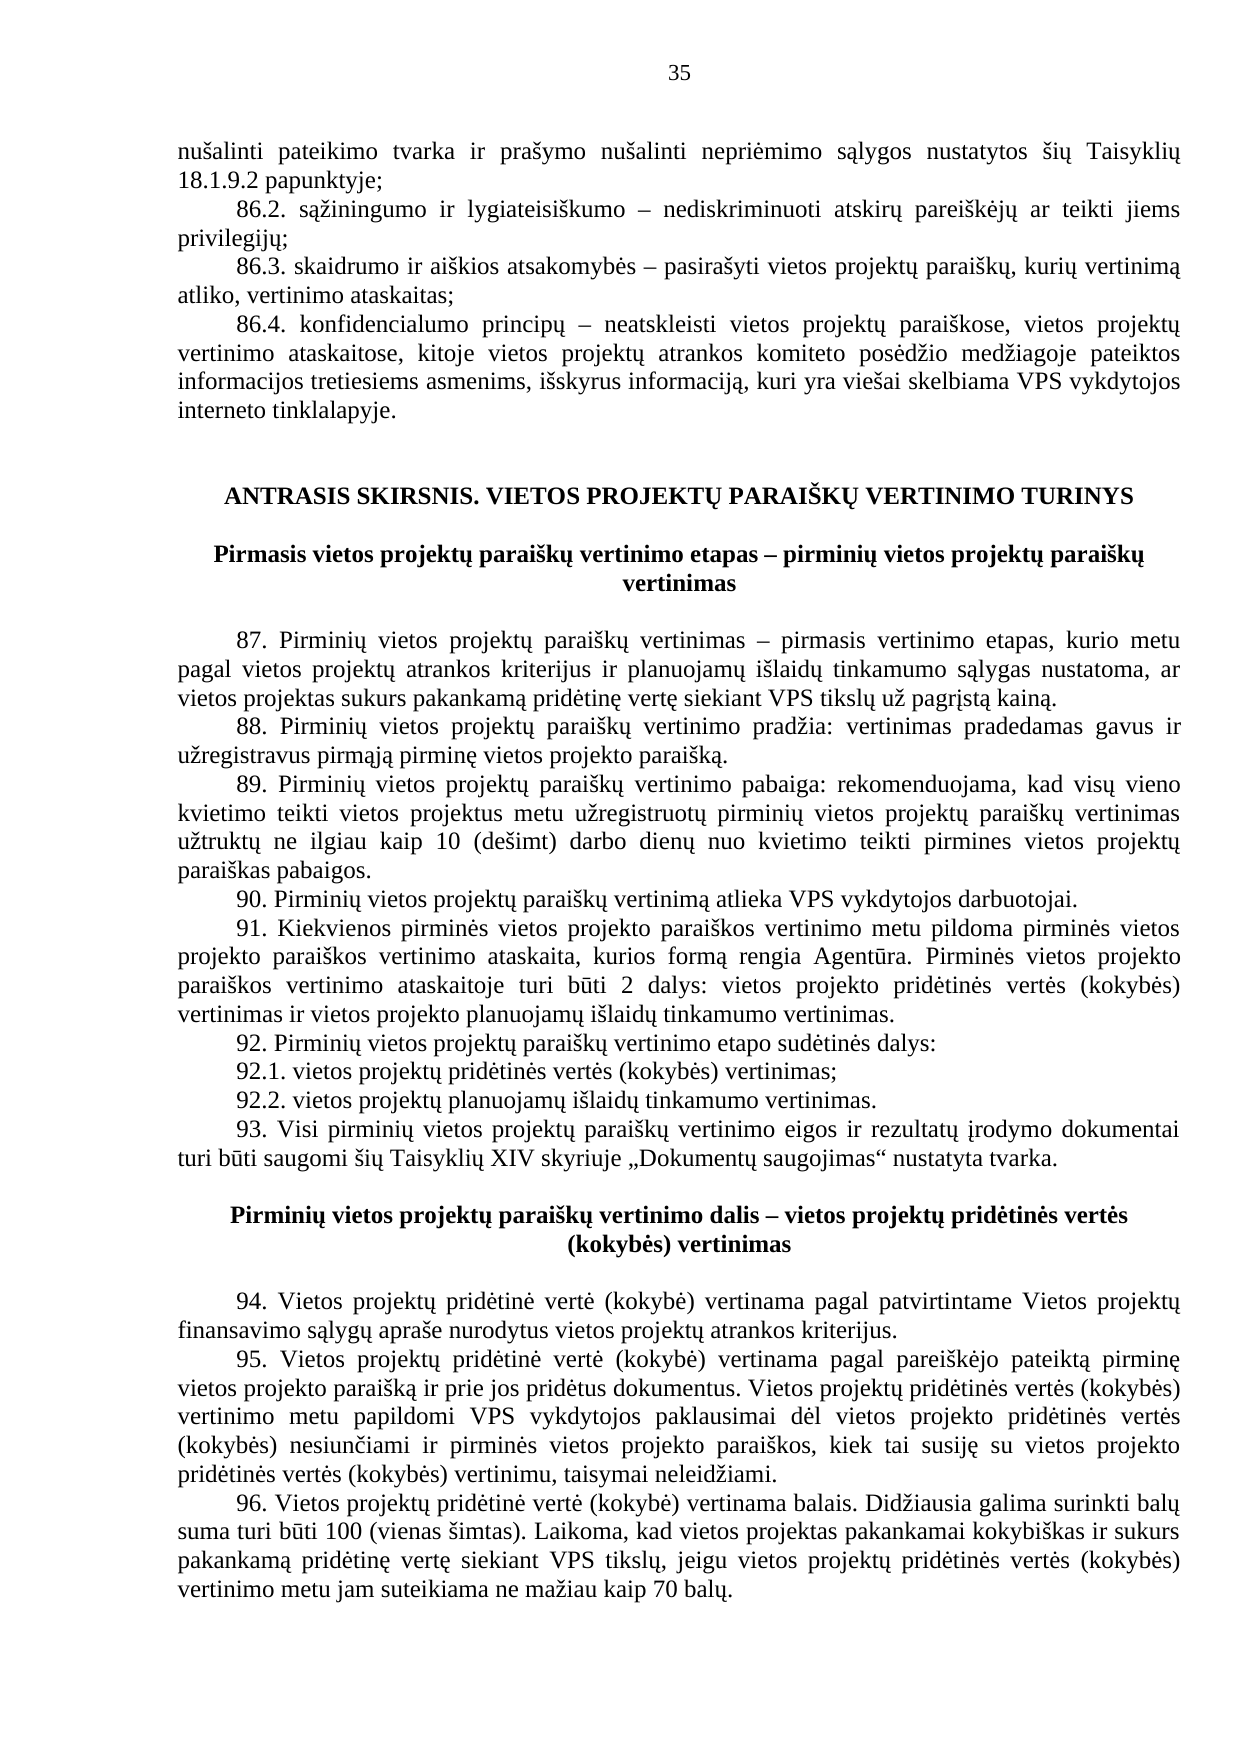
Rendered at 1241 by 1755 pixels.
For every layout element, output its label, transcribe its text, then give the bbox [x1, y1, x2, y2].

text 91. Kiekvienos pirminės vietos projekto paraiškos vertinimo metu pildoma pirminės vietos projekto paraiškos vertinimo ataskaita, kurios formą rengia Agentūra. Pirminės vietos projekto paraiškos vertinimo ataskaitoje turi būti 2 dalys: vietos projekto pridėtinės vertės (kokybės) vertinimas ir vietos projekto planuojamų išlaidų tinkamumo vertinimas. [177, 913, 1181, 1028]
text 86.2. sąžiningumo ir lygiateisiškumo – nediskriminuoti atskirų pareiškėjų ar teikti jiems privilegijų; [177, 194, 1181, 251]
text 93. Visi pirminių vietos projektų paraiškų vertinimo eigos ir rezultatų įrodymo dokumentai turi būti saugomi šių Taisyklių XIV skyriuje „Dokumentų saugojimas“ nustatyta tvarka. [177, 1114, 1181, 1171]
text 92.2. vietos projektų planuojamų išlaidų tinkamumo vertinimas. [177, 1085, 1181, 1114]
text 86.4. konfidencialumo principų – neatskleisti vietos projektų paraiškose, vietos projektų vertinimo ataskaitose, kitoje vietos projektų atrankos komiteto posėdžio medžiagoje pateiktos informacijos tretiesiems asmenims, išskyrus informaciją, kuri yra viešai skelbiama VPS vykdytojos interneto tinklalapyje. [177, 309, 1181, 424]
text 95. Vietos projektų pridėtinė vertė (kokybė) vertinama pagal pareiškėjo pateiktą pirminę vietos projekto paraišką ir prie jos pridėtus dokumentus. Vietos projektų pridėtinės vertės (kokybės) vertinimo metu papildomi VPS vykdytojos paklausimai dėl vietos projekto pridėtinės vertės (kokybės) nesiunčiami ir pirminės vietos projekto paraiškos, kiek tai susiję su vietos projekto pridėtinės vertės (kokybės) vertinimu, taisymai neleidžiami. [177, 1344, 1181, 1488]
text 92. Pirminių vietos projektų paraiškų vertinimo etapo sudėtinės dalys: [177, 1028, 1181, 1056]
text 90. Pirminių vietos projektų paraiškų vertinimą atlieka VPS vykdytojos darbuotojai. [177, 884, 1181, 913]
text 92.1. vietos projektų pridėtinės vertės (kokybės) vertinimas; [177, 1056, 1181, 1085]
text nušalinti pateikimo tvarka ir prašymo nušalinti nepriėmimo sąlygos nustatytos šių Taisyklių 18.1.9.2 papunktyje; [177, 136, 1181, 194]
text 86.3. skaidrumo ir aiškios atsakomybės – pasirašyti vietos projektų paraiškų, kurių vertinimą atliko, vertinimo ataskaitas; [177, 251, 1181, 309]
text 89. Pirminių vietos projektų paraiškų vertinimo pabaiga: rekomenduojama, kad visų vieno kvietimo teikti vietos projektus metu užregistruotų pirminių vietos projektų paraiškų vertinimas užtruktų ne ilgiau kaip 10 (dešimt) darbo dienų nuo kvietimo teikti pirmines vietos projektų paraiškas pabaigos. [177, 769, 1181, 884]
text Pirmasis vietos projektų paraiškų vertinimo etapas – pirminių vietos projektų paraiškų vertinimas [177, 539, 1181, 596]
text 88. Pirminių vietos projektų paraiškų vertinimo pradžia: vertinimas pradedamas gavus ir užregistravus pirmąją pirminę vietos projekto paraišką. [177, 711, 1181, 769]
text 87. Pirminių vietos projektų paraiškų vertinimas – pirmasis vertinimo etapas, kurio metu pagal vietos projektų atrankos kriterijus ir planuojamų išlaidų tinkamumo sąlygas nustatoma, ar vietos projektas sukurs pakankamą pridėtinę vertę siekiant VPS tikslų už pagrįstą kainą. [177, 625, 1181, 711]
text 94. Vietos projektų pridėtinė vertė (kokybė) vertinama pagal patvirtintame Vietos projektų finansavimo sąlygų apraše nurodytus vietos projektų atrankos kriterijus. [177, 1286, 1181, 1344]
text Pirminių vietos projektų paraiškų vertinimo dalis – vietos projektų pridėtinės vertės (kokybės) vertinimas [177, 1200, 1181, 1258]
text 96. Vietos projektų pridėtinė vertė (kokybė) vertinama balais. Didžiausia galima surinkti balų suma turi būti 100 (vienas šimtas). Laikoma, kad vietos projektas pakankamai kokybiškas ir sukurs pakankamą pridėtinę vertę siekiant VPS tikslų, jeigu vietos projektų pridėtinės vertės (kokybės) vertinimo metu jam suteikiama ne mažiau kaip 70 balų. [177, 1488, 1181, 1603]
text ANTRASIS SKIRSNIS. VIETOS PROJEKTŲ PARAIŠKŲ VERTINIMO TURINYS [177, 481, 1181, 510]
